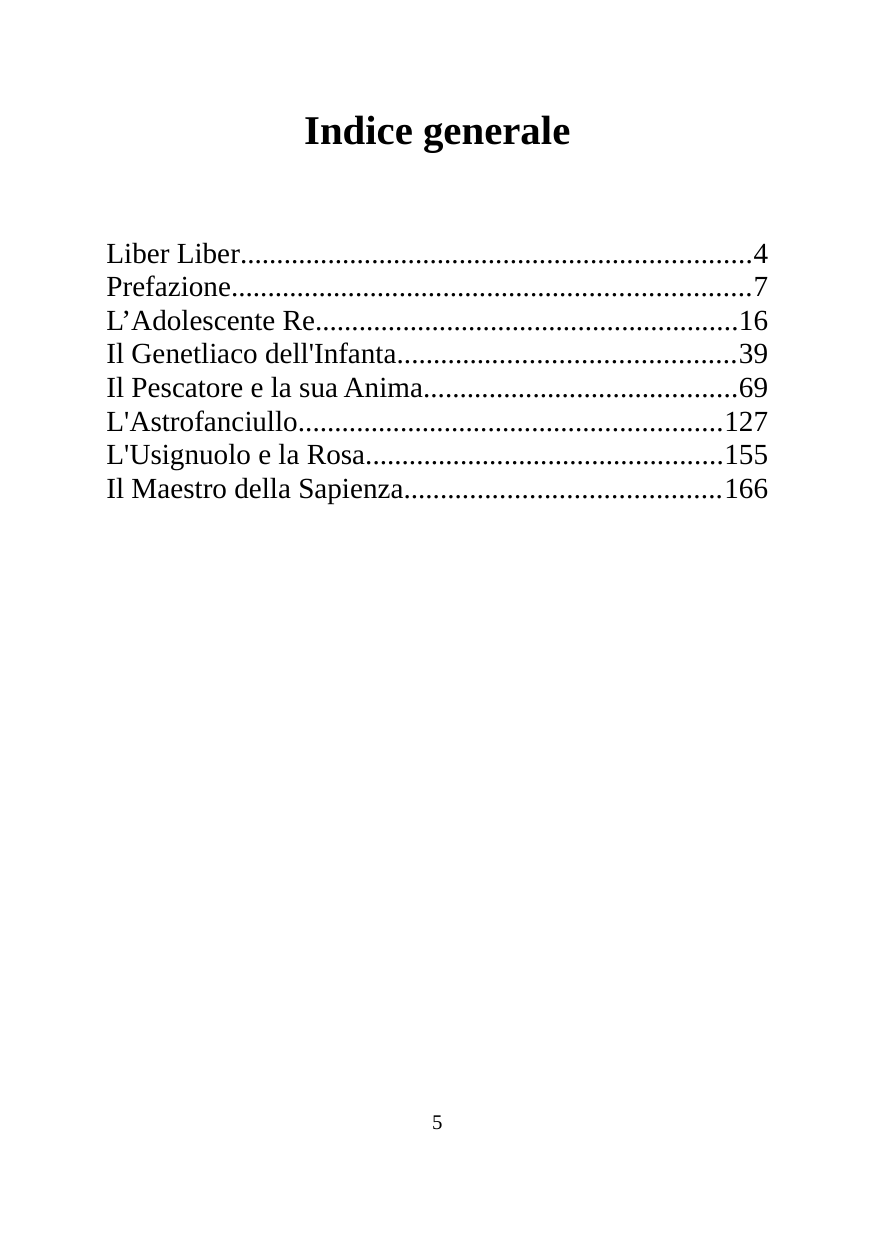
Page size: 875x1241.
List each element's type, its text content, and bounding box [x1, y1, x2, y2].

text Prefazione 7 [106, 269, 768, 303]
text Il Genetliaco dell'Infanta 39 [106, 337, 768, 370]
text L'Astrofanciullo 127 [106, 404, 768, 437]
text L’Adolescente Re 16 [106, 303, 768, 337]
text L'Usignuolo e la Rosa 155 [106, 437, 768, 471]
text Il Pescatore e la sua Anima 69 [106, 370, 768, 404]
subtitle Indice generale [106, 106, 768, 153]
text Il Maestro della Sapienza 166 [106, 471, 768, 504]
text Liber Liber 4 [106, 236, 768, 269]
